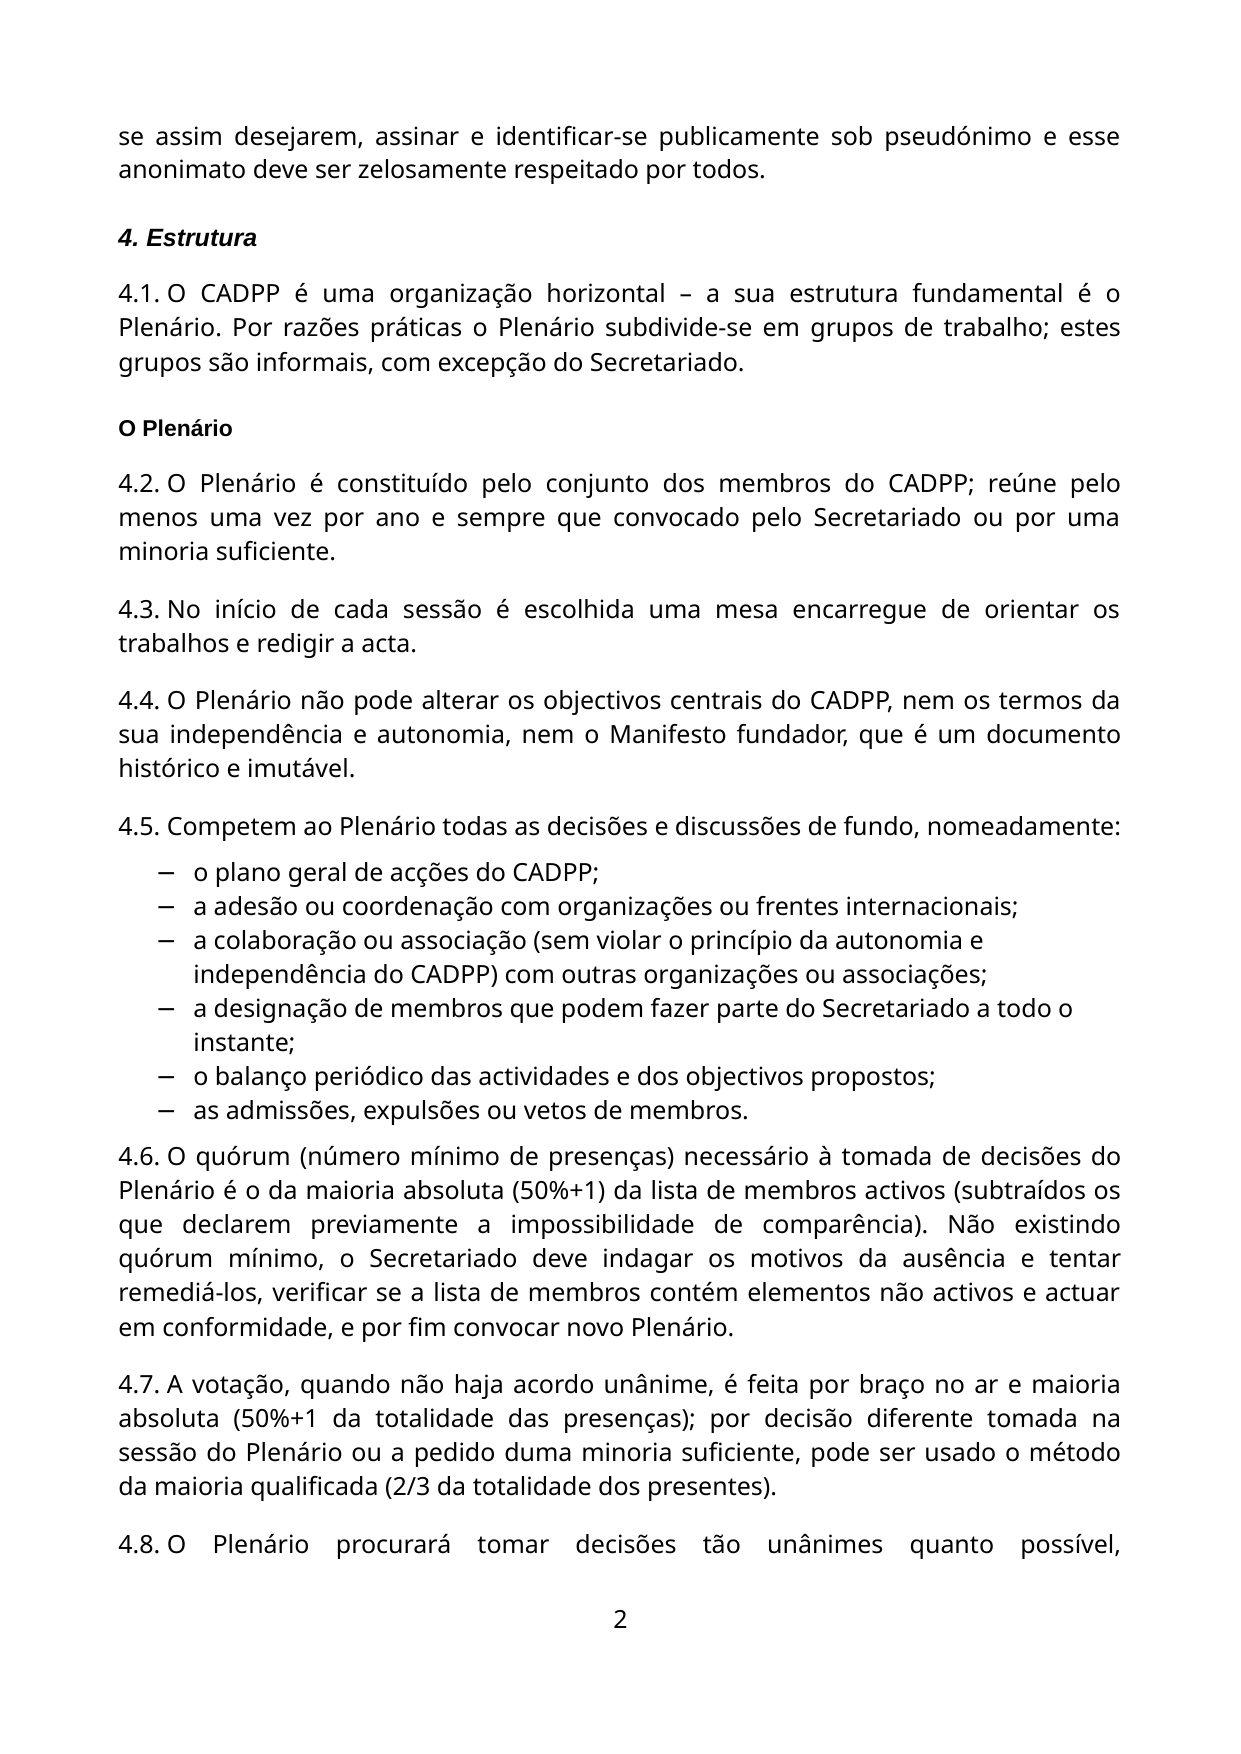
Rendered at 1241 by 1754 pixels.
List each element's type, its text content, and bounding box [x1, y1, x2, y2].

subtitle Competem ao Plenário todas as decisões e discussões de fundo, nomeadamente: [118, 809, 1122, 843]
subtitle A votação, quando não haja acordo unânime, é feita por braço no ar e maioria absoluta (50%+1 da totalidade das presenças); por decisão diferente tomada na sessão do Plenário ou a pedido duma minoria suficiente, pode ser usado o método da maioria qualificada (2/3 da totalidade dos presentes). [118, 1367, 1122, 1503]
list o plano geral de acções do CADPP; [156, 854, 1122, 889]
subtitle O Plenário procurará tomar decisões tão unânimes quanto possível, [118, 1527, 1122, 1561]
subtitle No início de cada sessão é escolhida uma mesa encarregue de orientar os trabalhos e redigir a acta. [118, 591, 1122, 659]
subtitle O CADPP é uma organização horizontal – a sua estrutura fundamental é o Plenário. Por razões práticas o Plenário subdivide-se em grupos de trabalho; estes grupos são informais, com excepção do Secretariado. [118, 276, 1122, 378]
subtitle se assim desejarem, assinar e identificar-se publicamente sob pseudónimo e esse anonimato deve ser zelosamente respeitado por todos. [118, 118, 1122, 186]
subtitle O Plenário não pode alterar os objectivos centrais do CADPP, nem os termos da sua independência e autonomia, nem o Manifesto fundador, que é um documento histórico e imutável. [118, 683, 1122, 785]
subtitle O Plenário [118, 415, 1122, 441]
list o balanço periódico das actividades e dos objectivos propostos; [156, 1059, 1122, 1093]
subtitle O quórum (número mínimo de presenças) necessário à tomada de decisões do Plenário é o da maioria absoluta (50%+1) da lista de membros activos (subtraídos os que declarem previamente a impossibilidade de comparência). Não existindo quórum mínimo, o Secretariado deve indagar os motivos da ausência e tentar remediá-los, verificar se a lista de membros contém elementos não activos e actuar em conformidade, e por fim convocar novo Plenário. [118, 1139, 1122, 1343]
list as admissões, expulsões ou vetos de membros. [156, 1093, 1122, 1127]
subtitle Estrutura [118, 223, 1122, 252]
list a adesão ou coordenação com organizações ou frentes internacionais; [156, 889, 1122, 923]
list a colaboração ou associação (sem violar o princípio da autonomia e independência do CADPP) com outras organizações ou associações; [156, 923, 1122, 991]
subtitle O Plenário é constituído pelo conjunto dos membros do CADPP; reúne pelo menos uma vez por ano e sempre que convocado pelo Secretariado ou por uma minoria suficiente. [118, 466, 1122, 568]
list a designação de membros que podem fazer parte do Secretariado a todo o instante; [156, 991, 1122, 1059]
